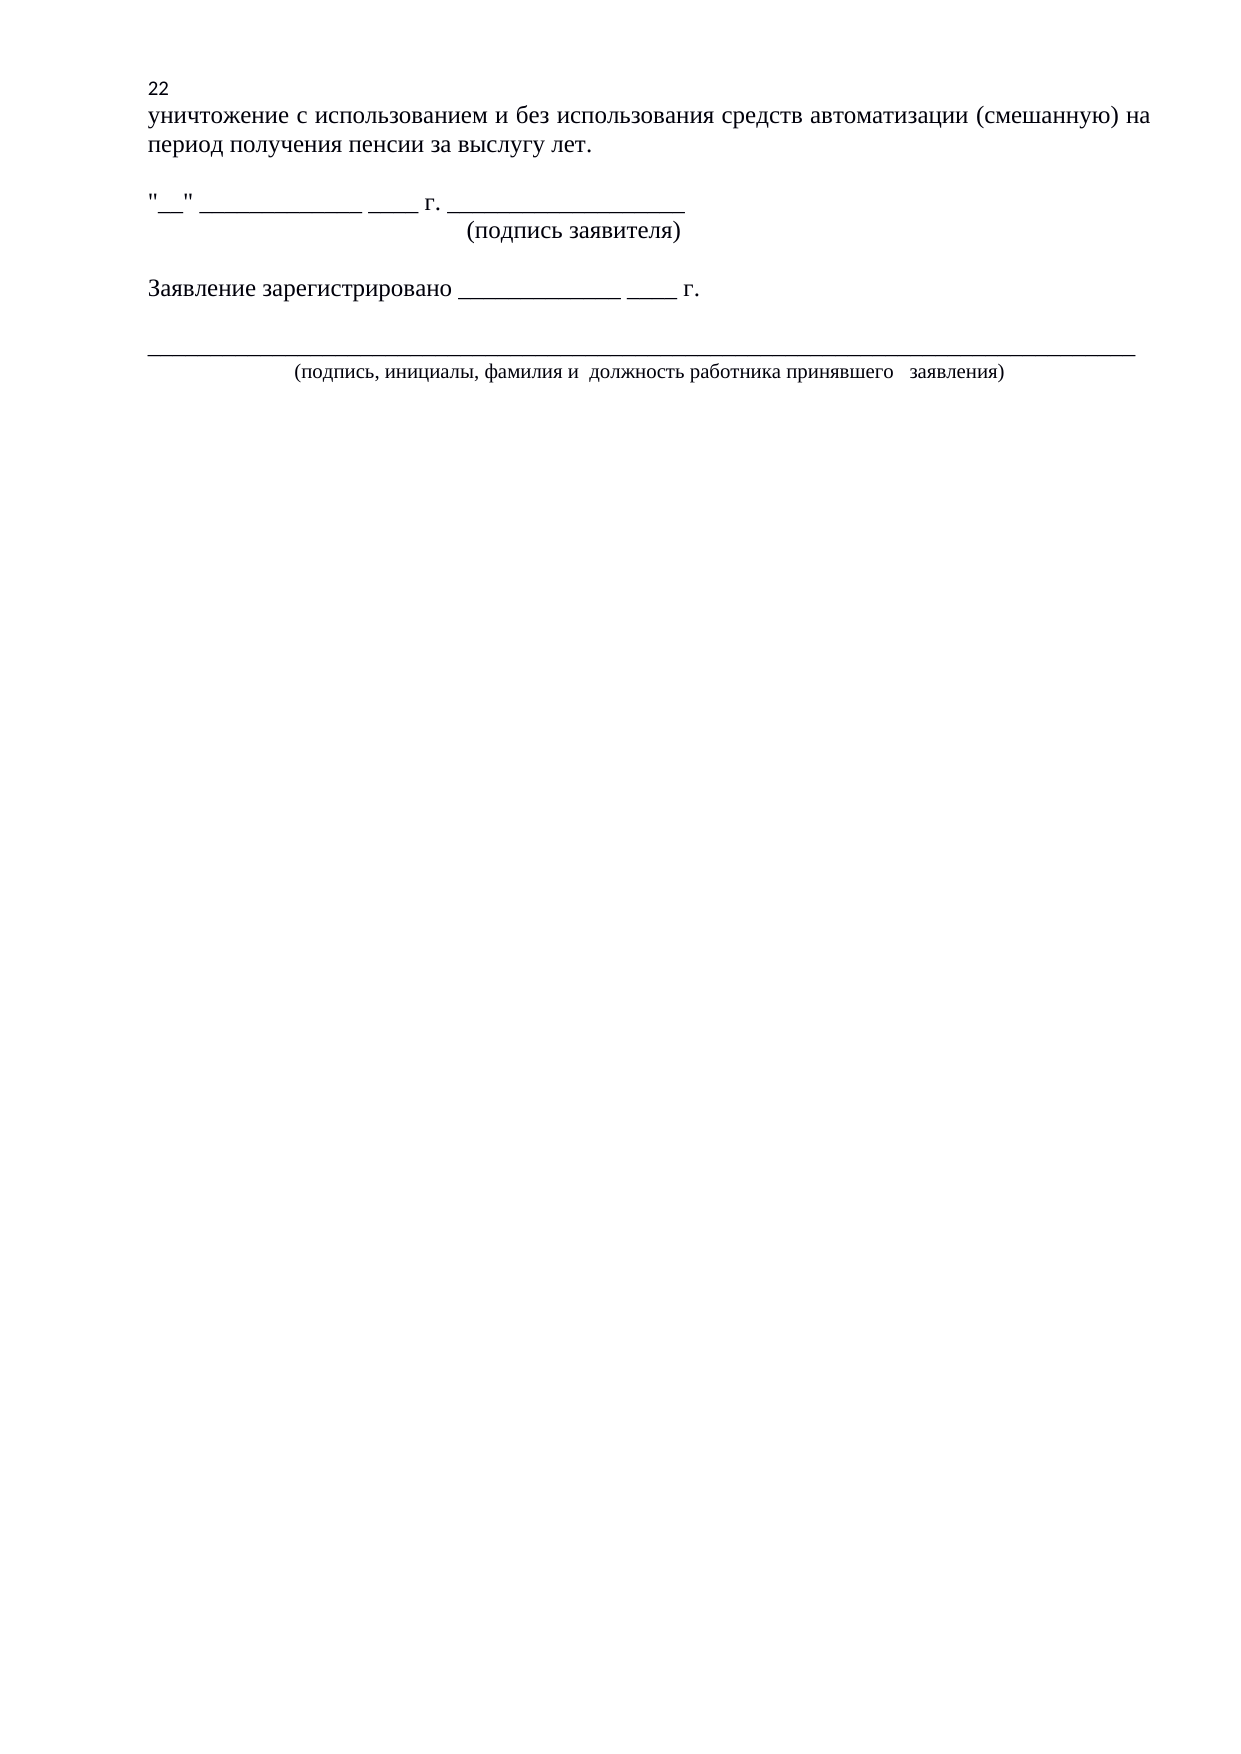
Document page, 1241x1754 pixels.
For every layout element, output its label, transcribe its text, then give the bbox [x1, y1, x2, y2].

text (подпись заявителя) [148, 215, 1152, 244]
text уничтожение с использованием и без использования средств автоматизации (смешанную) на период получения пенсии за выслугу лет. [148, 100, 1152, 158]
text Заявление зарегистрировано _____________ ____ г. [148, 273, 1152, 302]
text "__" _____________ ____ г. ___________________ [148, 187, 1152, 215]
text (подпись, инициалы, фамилия и должность работника принявшего заявления) [148, 359, 1152, 383]
text _______________________________________________________________________________ [148, 330, 1152, 359]
